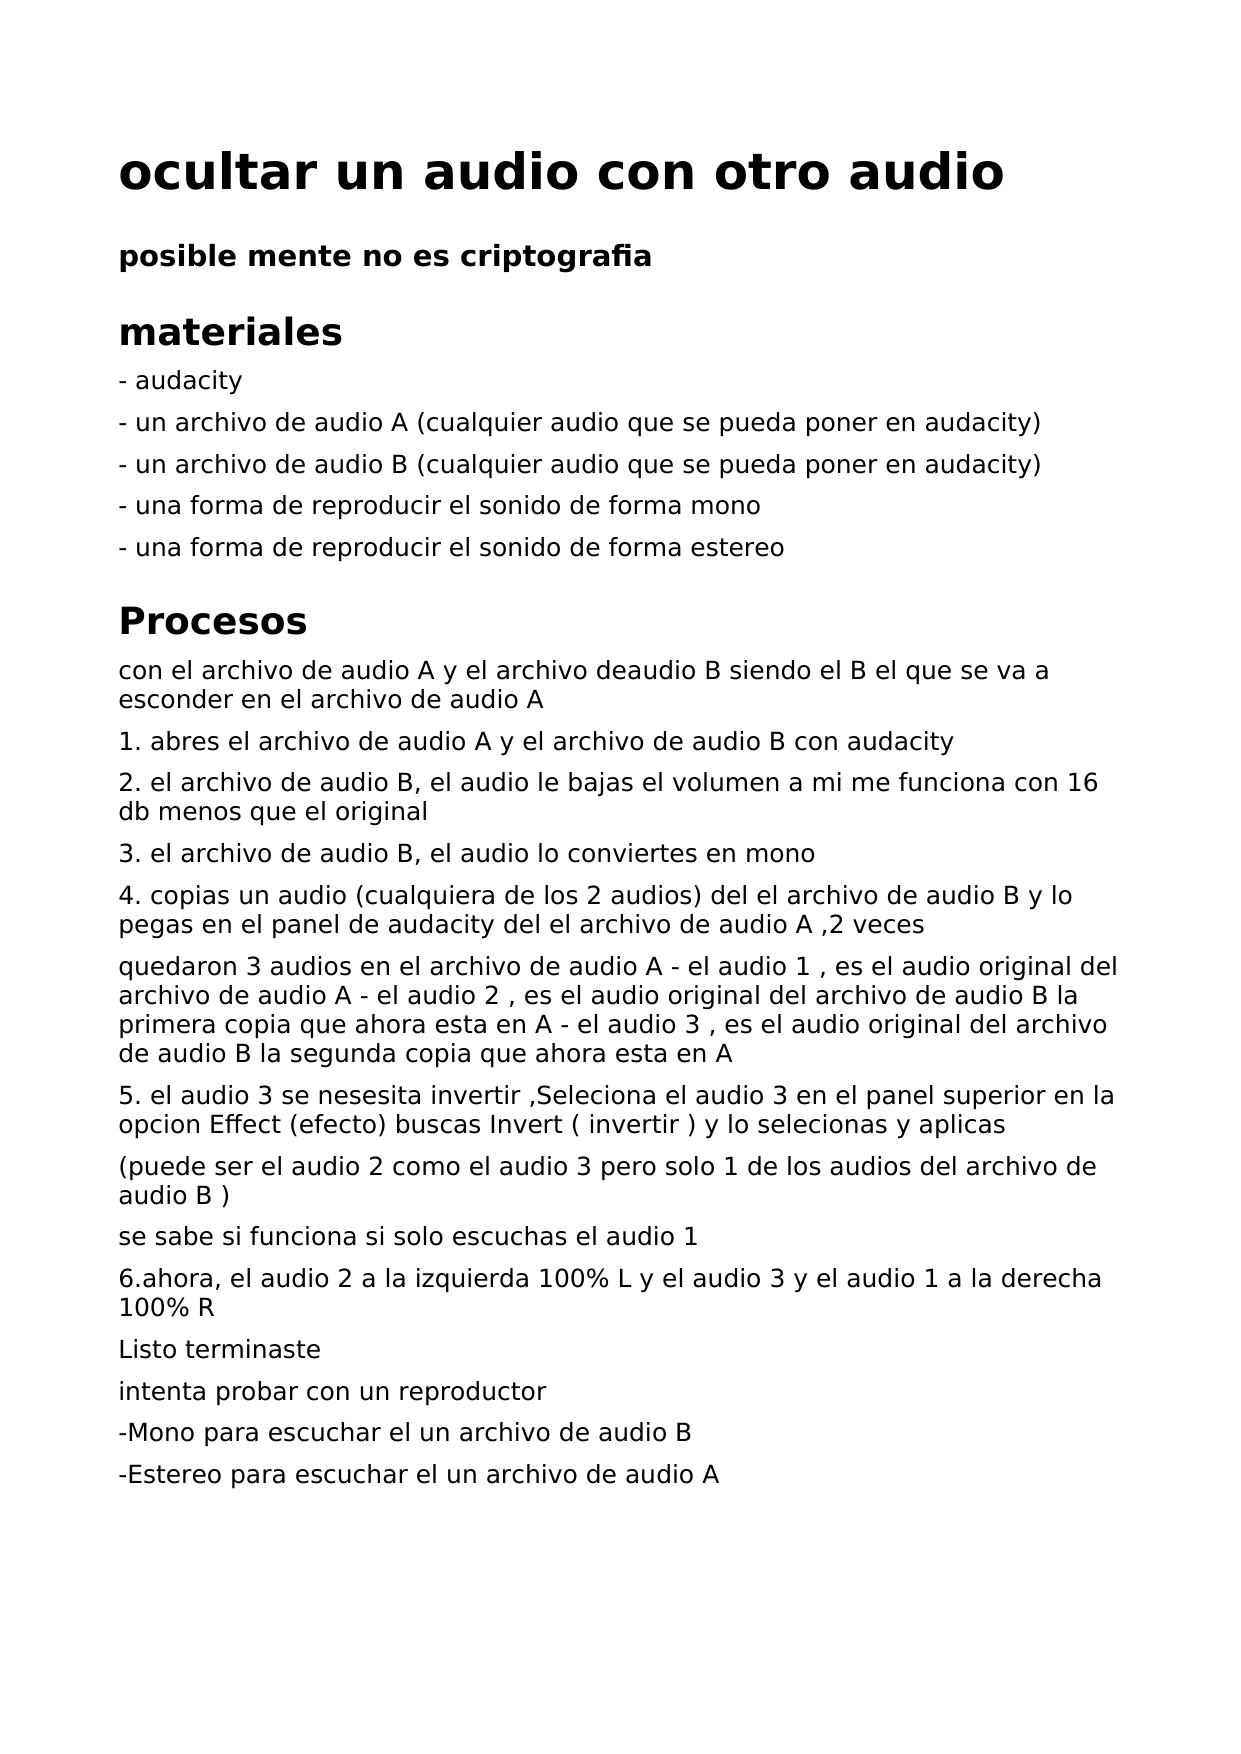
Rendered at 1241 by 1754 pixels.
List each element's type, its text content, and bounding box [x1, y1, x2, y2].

text 3. el archivo de audio B, el audio lo conviertes en mono [118, 839, 1122, 868]
text 2. el archivo de audio B, el audio le bajas el volumen a mi me funciona con 16 db menos que el original [118, 768, 1122, 827]
text 5. el audio 3 se nesesita invertir ,Seleciona el audio 3 en el panel superior en la opcion Effect (efecto) buscas Invert ( invertir ) y lo selecionas y aplicas [118, 1081, 1122, 1139]
text - audacity [118, 366, 1122, 396]
text - un archivo de audio B (cualquier audio que se pueda poner en audacity) [118, 450, 1122, 479]
subtitle posible mente no es criptografia [118, 239, 1122, 273]
subtitle Procesos [118, 600, 1122, 643]
text -Estereo para escuchar el un archivo de audio A [118, 1460, 1122, 1489]
text intenta probar con un reproductor [118, 1377, 1122, 1406]
text Listo terminaste [118, 1335, 1122, 1364]
text 4. copias un audio (cualquiera de los 2 audios) del el archivo de audio B y lo pegas en el panel de audacity del el archivo de audio A ,2 veces [118, 881, 1122, 939]
text -Mono para escuchar el un archivo de audio B [118, 1418, 1122, 1448]
text (puede ser el audio 2 como el audio 3 pero solo 1 de los audios del archivo de audio B ) [118, 1152, 1122, 1210]
text - una forma de reproducir el sonido de forma estereo [118, 533, 1122, 562]
text quedaron 3 audios en el archivo de audio A - el audio 1 , es el audio original del archivo de audio A - el audio 2 , es el audio original del archivo de audio B la primera copia que ahora esta en A - el audio 3 , es el audio original del archivo de audio B la segunda copia que ahora esta en A [118, 952, 1122, 1068]
subtitle ocultar un audio con otro audio [118, 143, 1122, 201]
text - un archivo de audio A (cualquier audio que se pueda poner en audacity) [118, 408, 1122, 437]
text se sabe si funciona si solo escuchas el audio 1 [118, 1223, 1122, 1252]
text 1. abres el archivo de audio A y el archivo de audio B con audacity [118, 727, 1122, 756]
text con el archivo de audio A y el archivo deaudio B siendo el B el que se va a esconder en el archivo de audio A [118, 656, 1122, 714]
text - una forma de reproducir el sonido de forma mono [118, 491, 1122, 521]
text 6.ahora, el audio 2 a la izquierda 100% L y el audio 3 y el audio 1 a la derecha 100% R [118, 1264, 1122, 1323]
subtitle materiales [118, 310, 1122, 354]
